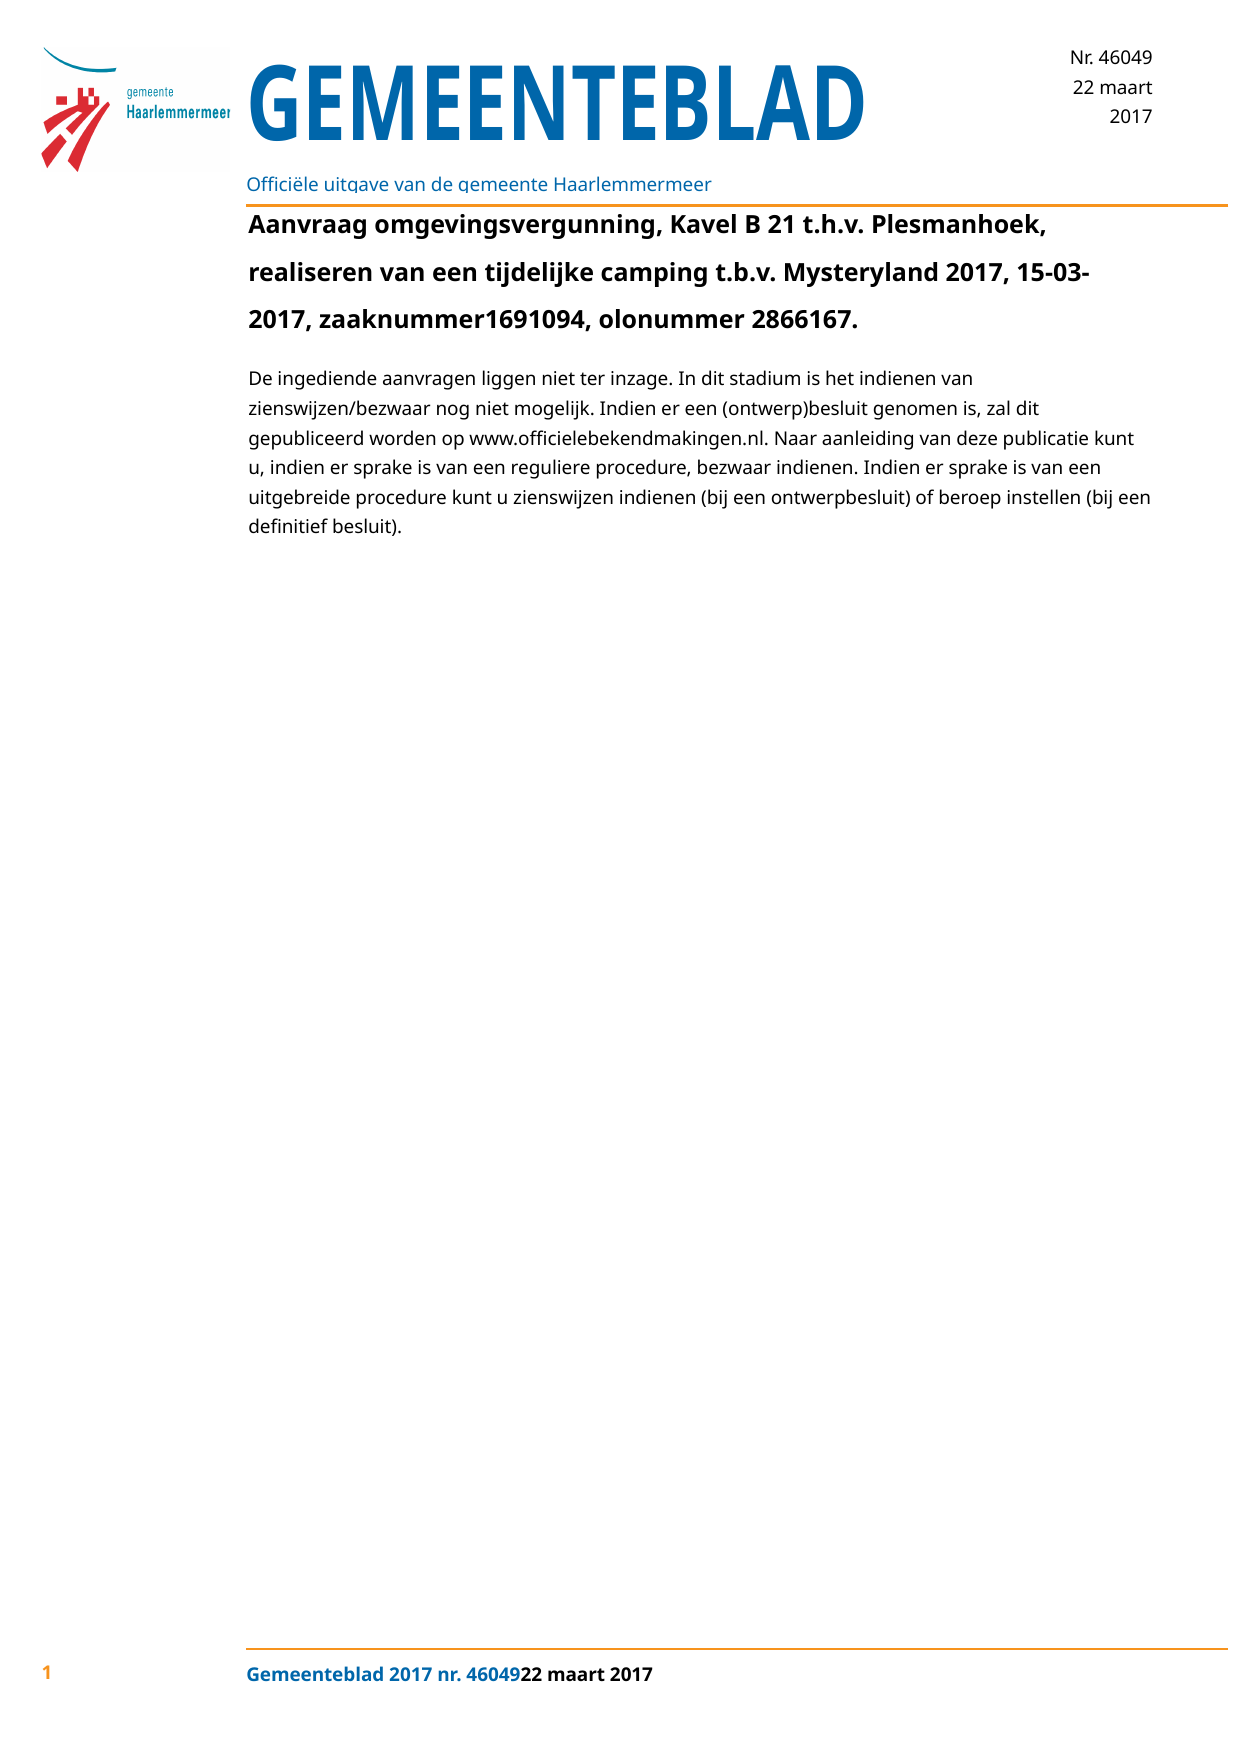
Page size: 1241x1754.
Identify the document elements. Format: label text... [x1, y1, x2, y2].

text Aanvraag omgevingsvergunning, Kavel B 21 t.h.v. Plesmanhoek, realiseren van een tijdelijke camping t.b.v. Mysteryland 2017, 15-03-2017, zaaknummer1691094, olonummer 2866167. [248, 207, 1152, 336]
text De ingediende aanvragen liggen niet ter inzage. In dit stadium is het indienen van zienswijzen/bezwaar nog niet mogelijk. Indien er een (ontwerp)besluit genomen is, zal dit gepubliceerd worden op www.officielebekendmakingen.nl. Naar aanleiding van deze publicatie kunt u, indien er sprake is van een reguliere procedure, bezwaar indienen. Indien er sprake is van een uitgebreide procedure kunt u zienswijzen indienen (bij een ontwerpbesluit) of beroep instellen (bij een definitief besluit). [248, 366, 1152, 539]
picture [41, 47, 231, 172]
